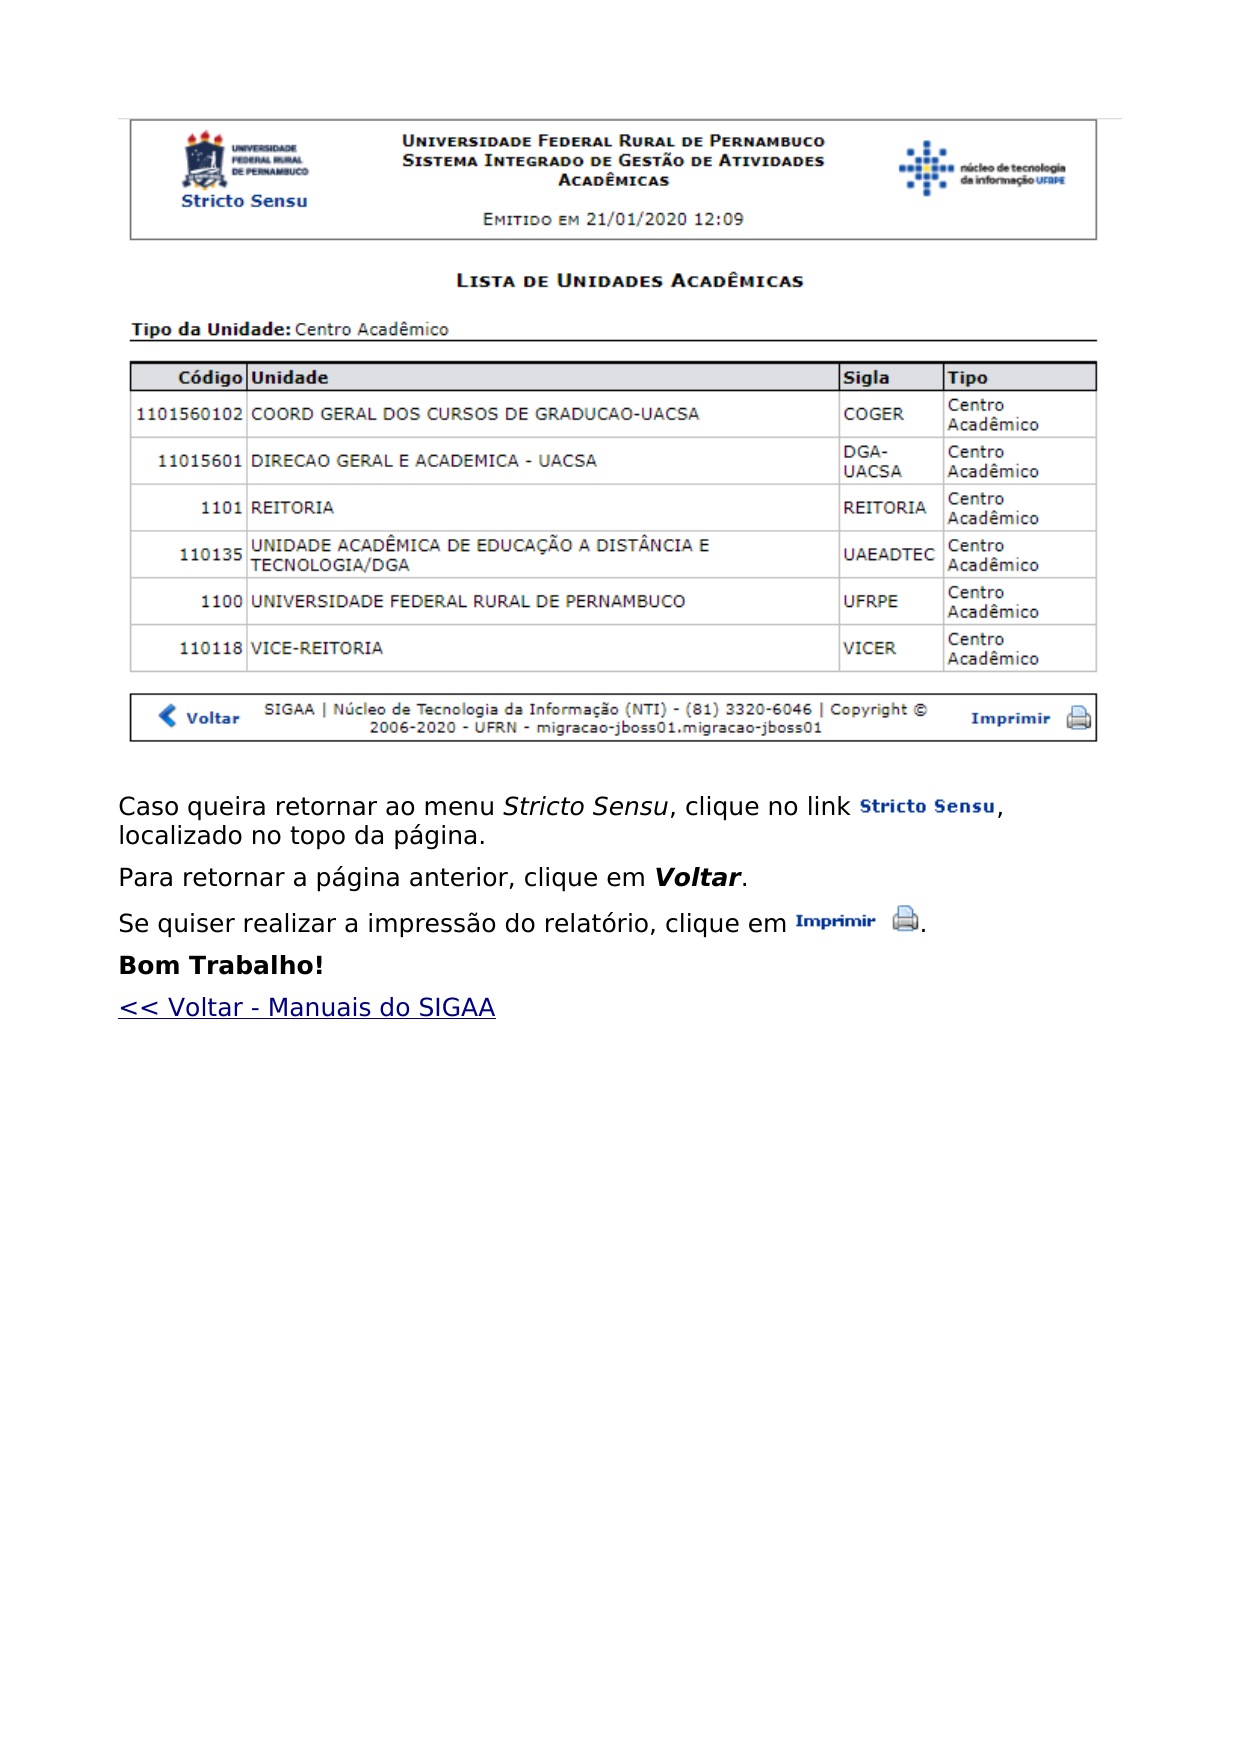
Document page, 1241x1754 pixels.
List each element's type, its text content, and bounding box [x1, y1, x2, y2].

picture [858, 795, 997, 816]
text << Voltar - Manuais do SIGAA [118, 993, 1122, 1022]
picture [118, 118, 1123, 751]
picture [795, 904, 920, 933]
text Bom Trabalho! [118, 951, 1122, 981]
text Se quiser realizar a impressão do relatório, clique em . [118, 905, 1122, 939]
text Caso queira retornar ao menu Stricto Sensu, clique no link , localizado no topo da página. [118, 792, 1122, 851]
text Para retornar a página anterior, clique em Voltar. [118, 863, 1122, 892]
